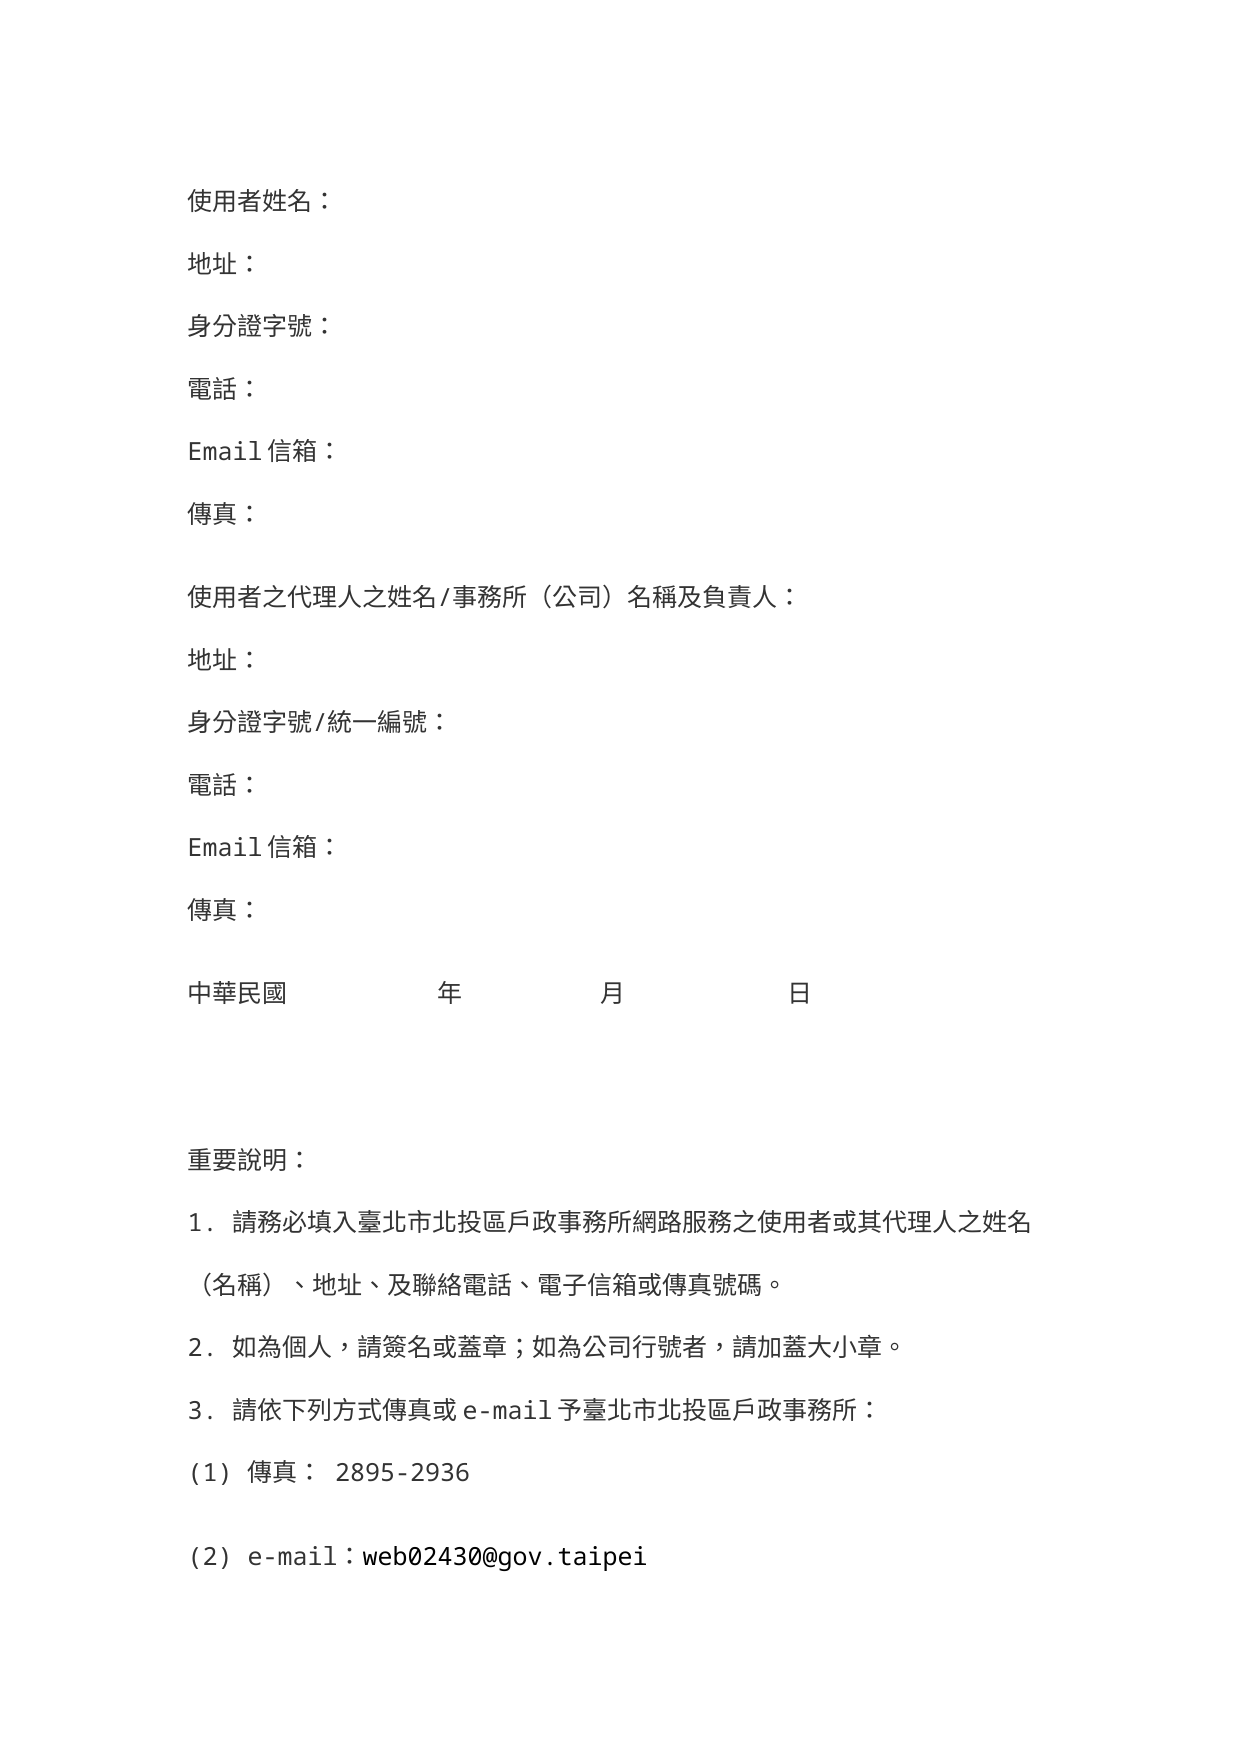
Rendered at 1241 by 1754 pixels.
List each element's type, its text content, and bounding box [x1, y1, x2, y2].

text 重要說明： 1. 請務必填入臺北市北投區戶政事務所網路服務之使用者或其代理人之姓名（名稱）、地址、及聯絡電話、電子信箱或傳真號碼。 2. 如為個人，請簽名或蓋章；如為公司行號者，請加蓋大小章。 3. 請依下列方式傳真或e-mail予臺北市北投區戶政事務所： (1) 傳真： 2895-2936 [187, 1117, 1053, 1492]
text 使用者之代理人之姓名/事務所（公司）名稱及負責人： 地址： 身分證字號/統一編號： 電話： Email信箱： 傳真： [187, 554, 1053, 929]
text 中華民國 年 月 日 [187, 950, 1053, 1012]
text (2) e-mail：web02430@gov.taipei [187, 1512, 1053, 1575]
text 使用者姓名： 地址： 身分證字號： 電話： Email信箱： 傳真： [187, 158, 1053, 533]
